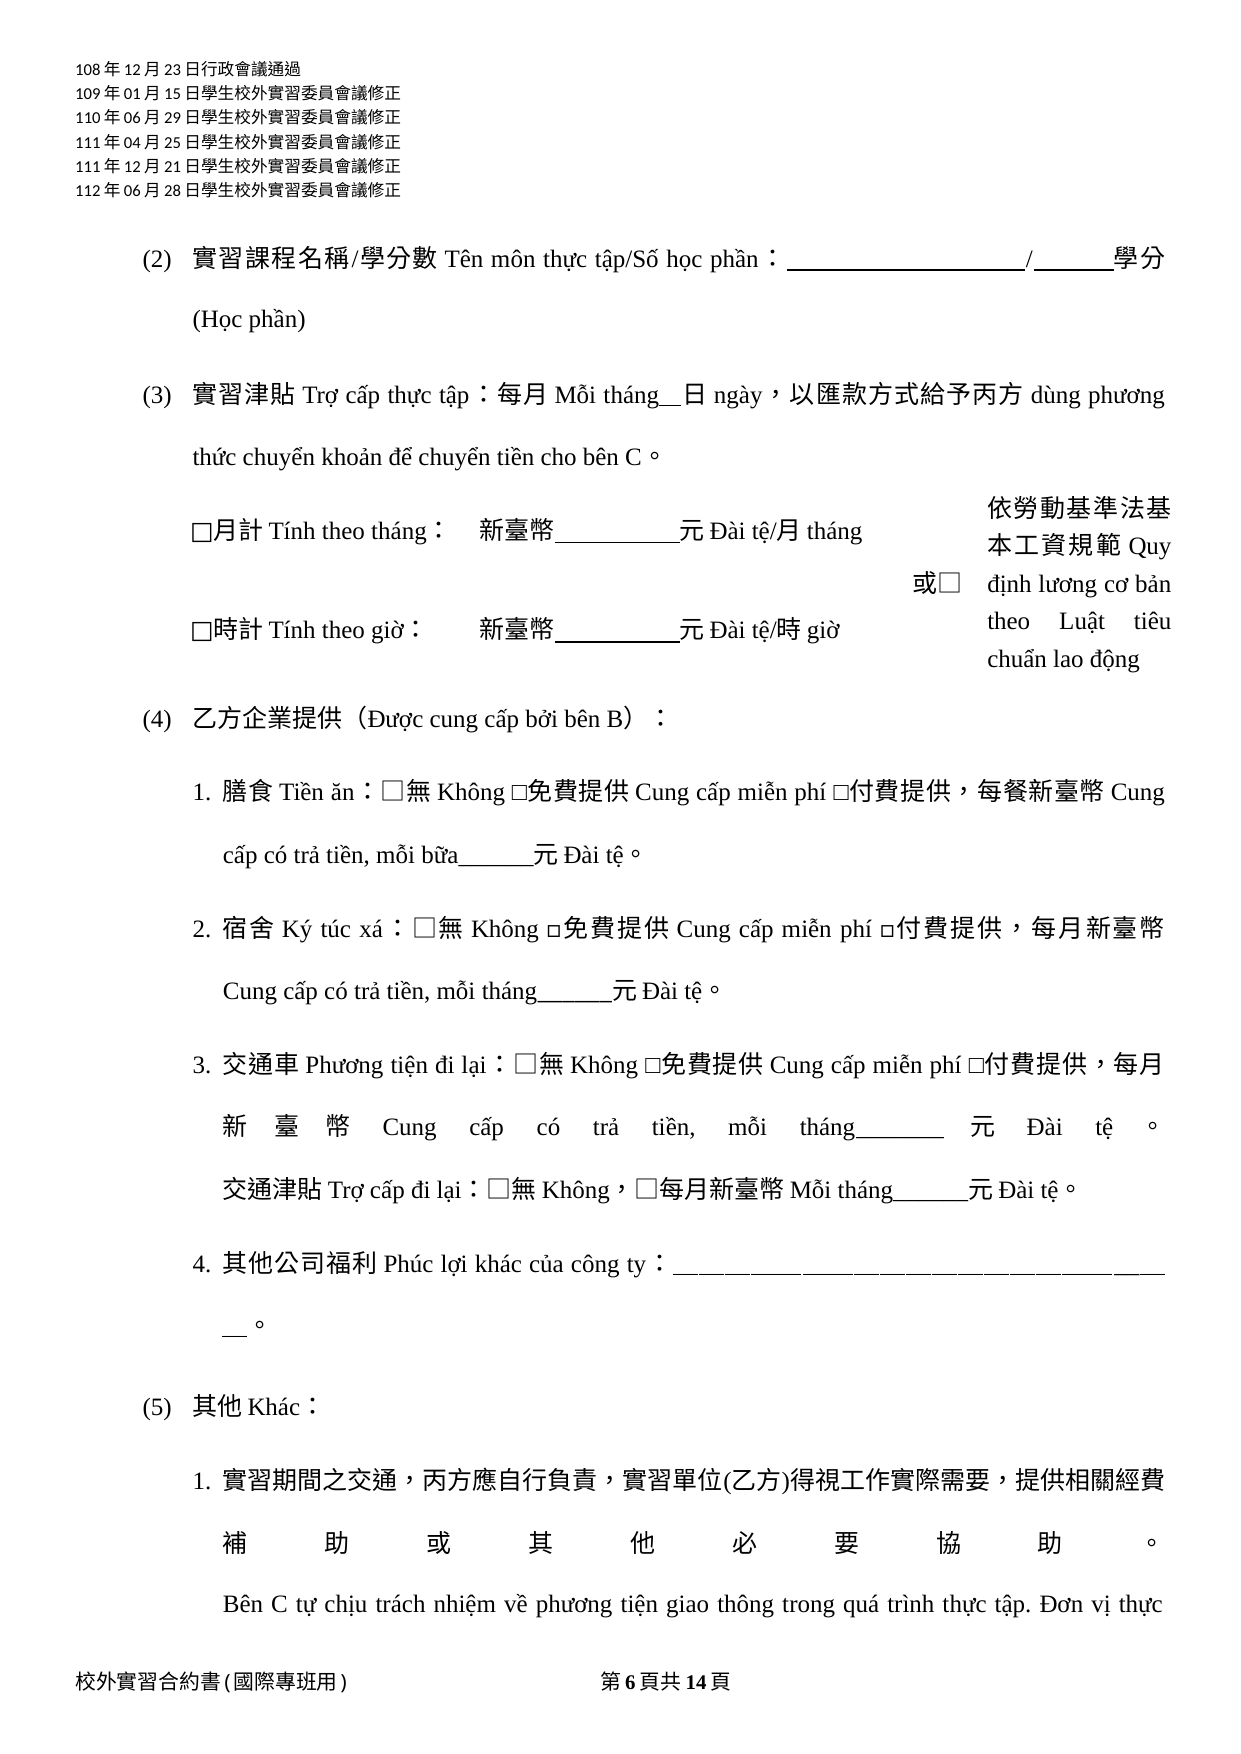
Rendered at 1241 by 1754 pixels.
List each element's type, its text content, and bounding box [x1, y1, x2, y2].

list 其他Khác： [142, 1363, 1165, 1426]
list 實習期間之交通，丙方應自行負責，實習單位(乙方)得視工作實際需要，提供相關經費補助或其他必要協助。 Bên C tự chịu trách nhiệm về phương tiện giao thông trong quá trình thực tập. Đơn vị thực [192, 1437, 1165, 1624]
table_cell □時計Tính theo giờ： [179, 570, 468, 674]
list 其他公司福利Phúc lợi khác của công ty：＿＿＿＿＿＿＿＿＿＿＿＿＿＿＿＿＿__＿＿。 [192, 1219, 1165, 1344]
list 實習津貼Trợ cấp thực tập：每月Mỗi tháng 日ngày，以匯款方式給予丙方dùng phương thức chuyển khoản để chuyển tiền cho bên C。 [142, 351, 1165, 476]
list 乙方企業提供（Được cung cấp bởi bên B）： [142, 674, 1165, 737]
list 交通車Phương tiện đi lại：□無Không □免費提供Cung cấp miễn phí □付費提供，每月新臺幣Cung cấp có trả tiền, mỗi tháng_______元Đài tệ。 交通津貼Trợ cấp đi lại：□無Không，□每月新臺幣Mỗi tháng______元Đài tệ。 [192, 1021, 1165, 1208]
table_header □月計Tính theo tháng： [179, 476, 468, 569]
table_cell 新臺幣 元Đài tệ/時giờ [468, 570, 899, 674]
list 膳食Tiền ăn：□無Không □免費提供Cung cấp miễn phí □付費提供，每餐新臺幣Cung cấp có trả tiền, mỗi bữa______元Đài tệ。 [192, 748, 1165, 873]
list 宿舍Ký túc xá：□無Không □免費提供Cung cấp miễn phí □付費提供，每月新臺幣Cung cấp có trả tiền, mỗi tháng______元Đài tệ。 [192, 884, 1165, 1009]
table_header 或□ [900, 476, 976, 674]
table_header 新臺幣 元Đài tệ/月tháng [468, 476, 899, 569]
list 實習課程名稱/學分數Tên môn thực tập/Số học phần： / 學分(Học phần) [142, 214, 1165, 339]
table_header 依勞動基準法基本工資規範Quy định lương cơ bản theo Luật tiêu chuẩn lao động [976, 476, 1182, 674]
